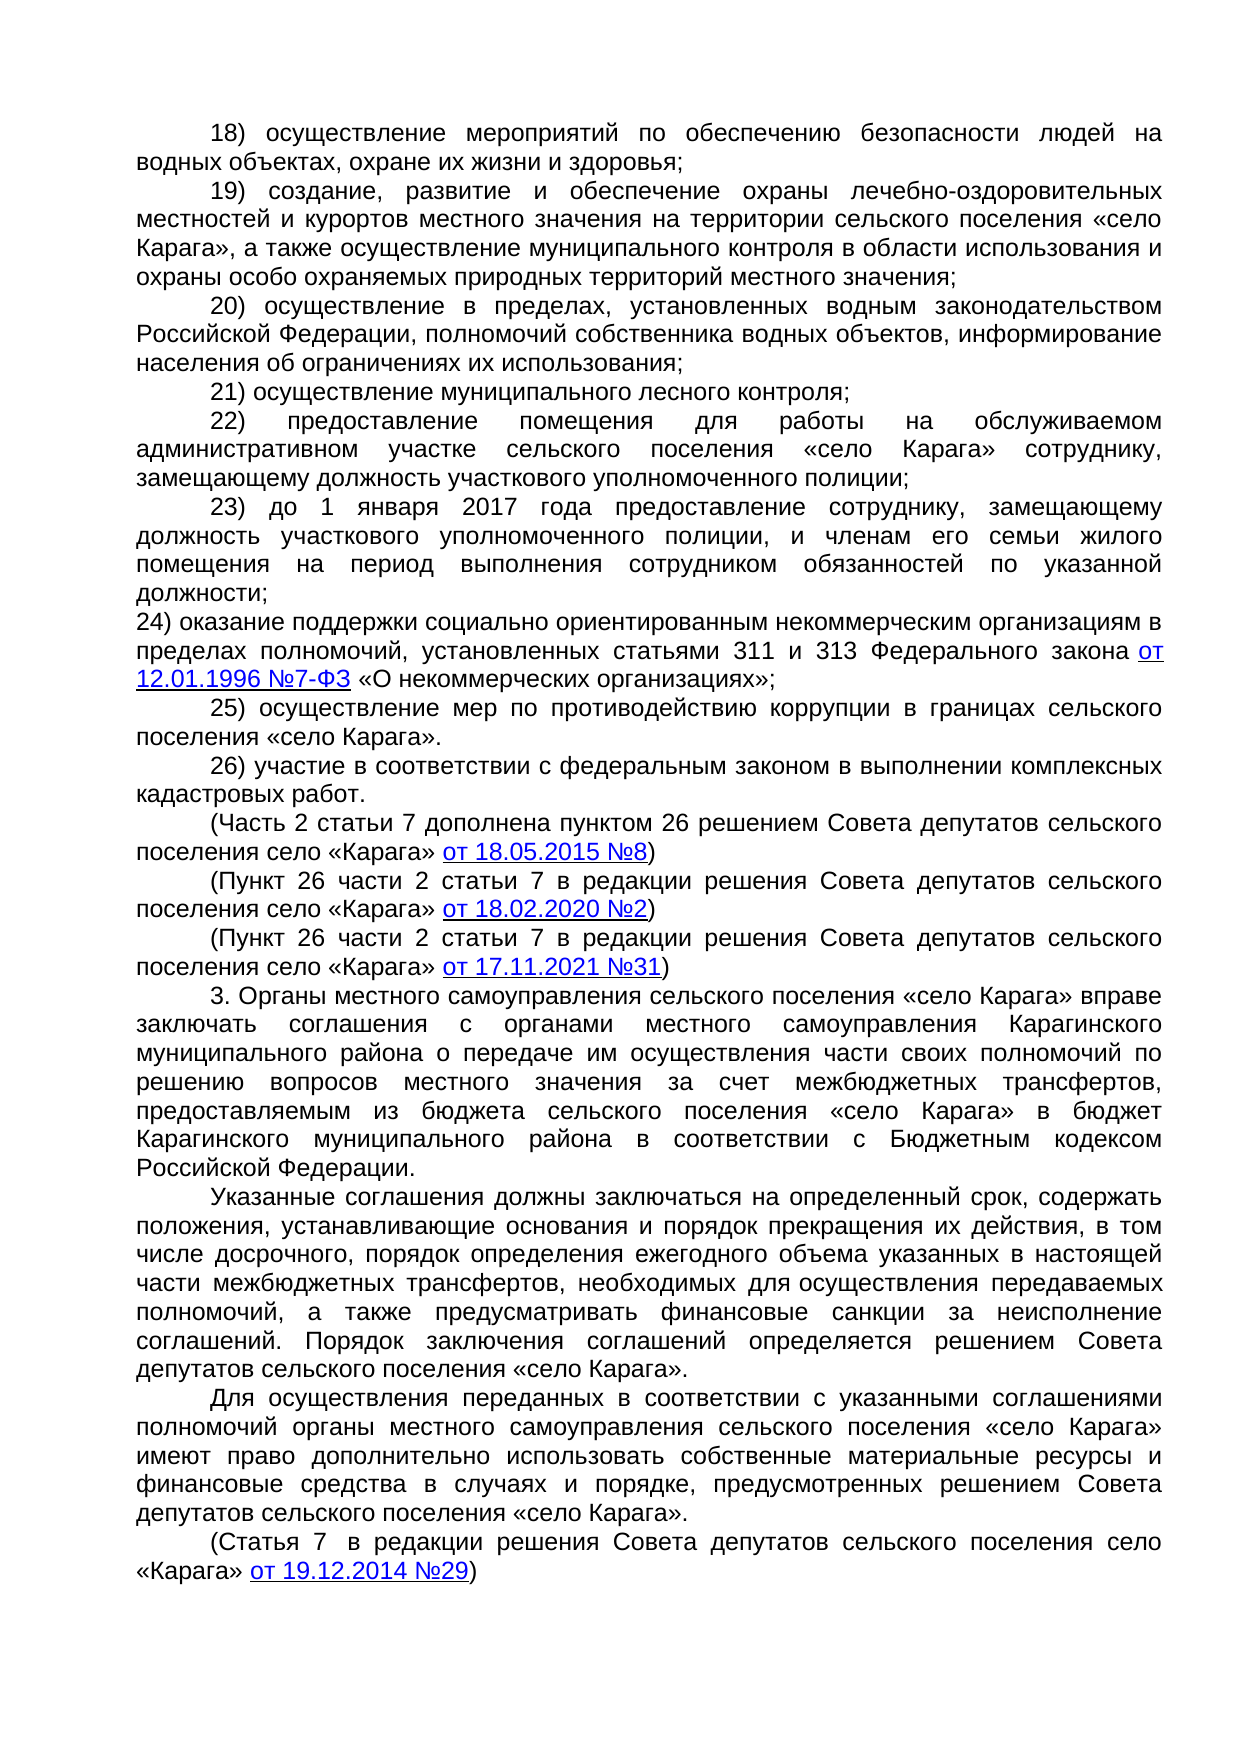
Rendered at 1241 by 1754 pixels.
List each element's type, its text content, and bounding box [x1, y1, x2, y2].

text 24) оказание поддержки социально ориентированным некоммерческим организациям в пределах полномочий, установленных статьями 311 и 313 Федерального закона от 12.01.1996 №7-ФЗ «О некоммерческих организациях»; [136, 607, 1163, 693]
text 22) предоставление помещения для работы на обслуживаемом административном участке сельского поселения «село Карага» сотруднику, замещающему должность участкового уполномоченного полиции; [136, 406, 1163, 492]
text 3. Органы местного самоуправления сельского поселения «село Карага» вправе заключать соглашения с органами местного самоуправления Карагинского муниципального района о передаче им осуществления части своих полномочий по решению вопросов местного значения за счет межбюджетных трансфертов, предоставляемым из бюджета сельского поселения «село Карага» в бюджет Карагинского муниципального района в соответствии с Бюджетным кодексом Российской Федерации. [136, 981, 1163, 1182]
text (Пункт 26 части 2 статьи 7 в редакции решения Совета депутатов сельского поселения село «Карага» от 17.11.2021 №31) [136, 923, 1163, 981]
text Указанные соглашения должны заключаться на определенный срок, содержать положения, устанавливающие основания и порядок прекращения их действия, в том числе досрочного, порядок определения ежегодного объема указанных в настоящей части межбюджетных трансфертов, необходимых для осуществления передаваемых полномочий, а также предусматривать финансовые санкции за неисполнение соглашений. Порядок заключения соглашений определяется решением Совета депутатов сельского поселения «село Карага». [136, 1182, 1163, 1383]
text 21) осуществление муниципального лесного контроля; [136, 377, 1163, 406]
text (Статья 7 в редакции решения Совета депутатов сельского поселения село «Карага» от 19.12.2014 №29) [136, 1527, 1163, 1584]
text 25) осуществление мер по противодействию коррупции в границах сельского поселения «село Карага». [136, 693, 1163, 751]
text 20) осуществление в пределах, установленных водным законодательством Российской Федерации, полномочий собственника водных объектов, информирование населения об ограничениях их использования; [136, 291, 1163, 377]
text 23) до 1 января 2017 года предоставление сотруднику, замещающему должность участкового уполномоченного полиции, и членам его семьи жилого помещения на период выполнения сотрудником обязанностей по указанной должности; [136, 492, 1163, 607]
text 18) осуществление мероприятий по обеспечению безопасности людей на водных объектах, охране их жизни и здоровья; [136, 118, 1163, 176]
text 26) участие в соответствии с федеральным законом в выполнении комплексных кадастровых работ. [136, 751, 1163, 808]
text 19) создание, развитие и обеспечение охраны лечебно-оздоровительных местностей и курортов местного значения на территории сельского поселения «село Карага», а также осуществление муниципального контроля в области использования и охраны особо охраняемых природных территорий местного значения; [136, 176, 1163, 291]
text (Пункт 26 части 2 статьи 7 в редакции решения Совета депутатов сельского поселения село «Карага» от 18.02.2020 №2) [136, 866, 1163, 923]
text Для осуществления переданных в соответствии с указанными соглашениями полномочий органы местного самоуправления сельского поселения «село Карага» имеют право дополнительно использовать собственные материальные ресурсы и финансовые средства в случаях и порядке, предусмотренных решением Совета депутатов сельского поселения «село Карага». [136, 1383, 1163, 1527]
text (Часть 2 статьи 7 дополнена пунктом 26 решением Совета депутатов сельского поселения село «Карага» от 18.05.2015 №8) [136, 808, 1163, 866]
